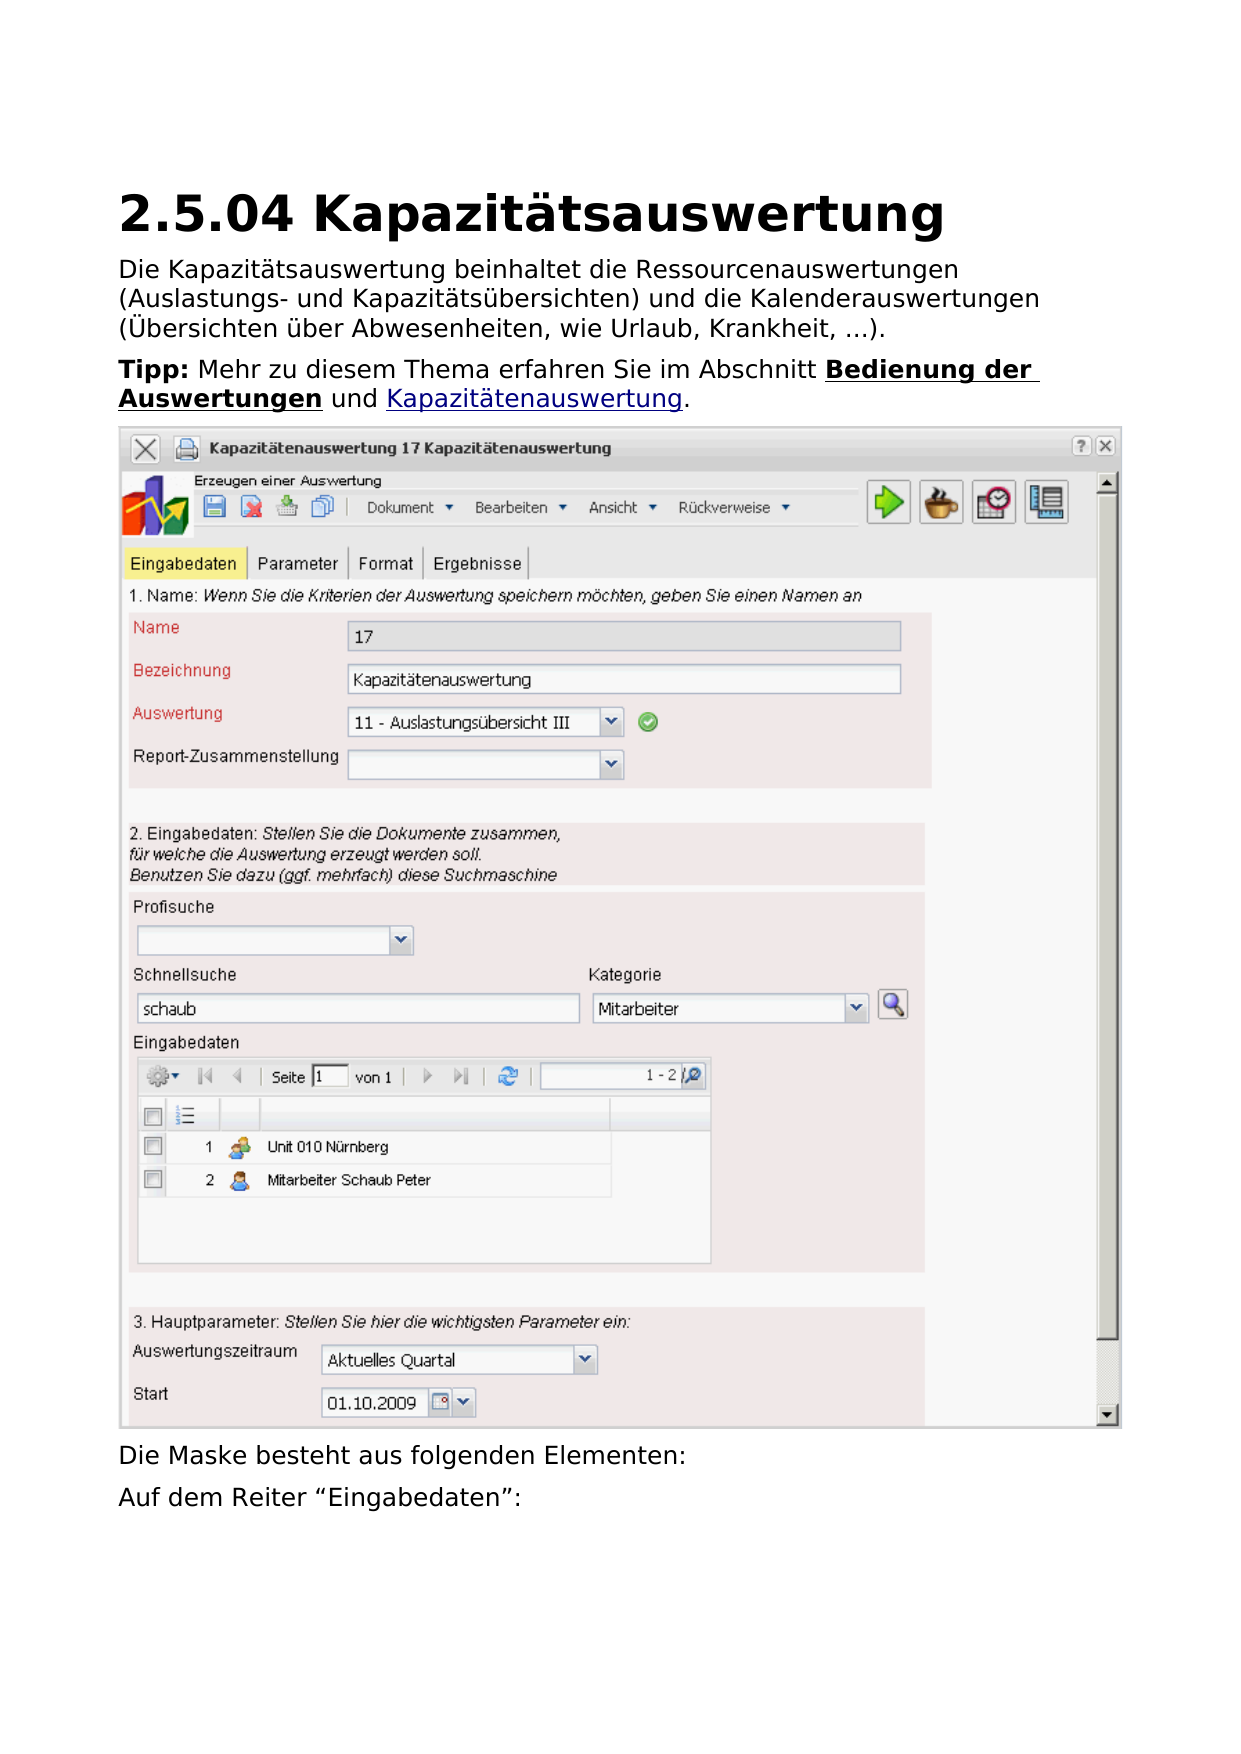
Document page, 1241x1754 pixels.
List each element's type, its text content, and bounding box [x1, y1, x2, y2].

text Die Kapazitätsauswertung beinhaltet die Ressourcenauswertungen (Auslastungs- und Kapazitätsübersichten) und die Kalenderauswertungen (Übersichten über Abwesenheiten, wie Urlaub, Krankheit, ...). [118, 256, 1122, 343]
subtitle 2.5.04 Kapazitätsauswertung [118, 185, 1122, 243]
text Die Maske besteht aus folgenden Elementen: [118, 1441, 1122, 1471]
picture [118, 426, 1123, 1429]
text Auf dem Reiter “Eingabedaten”: [118, 1483, 1122, 1512]
text Tipp: Mehr zu diesem Thema erfahren Sie im Abschnitt Bedienung der Auswertungen und Kapazitätenauswertung. [118, 356, 1122, 414]
